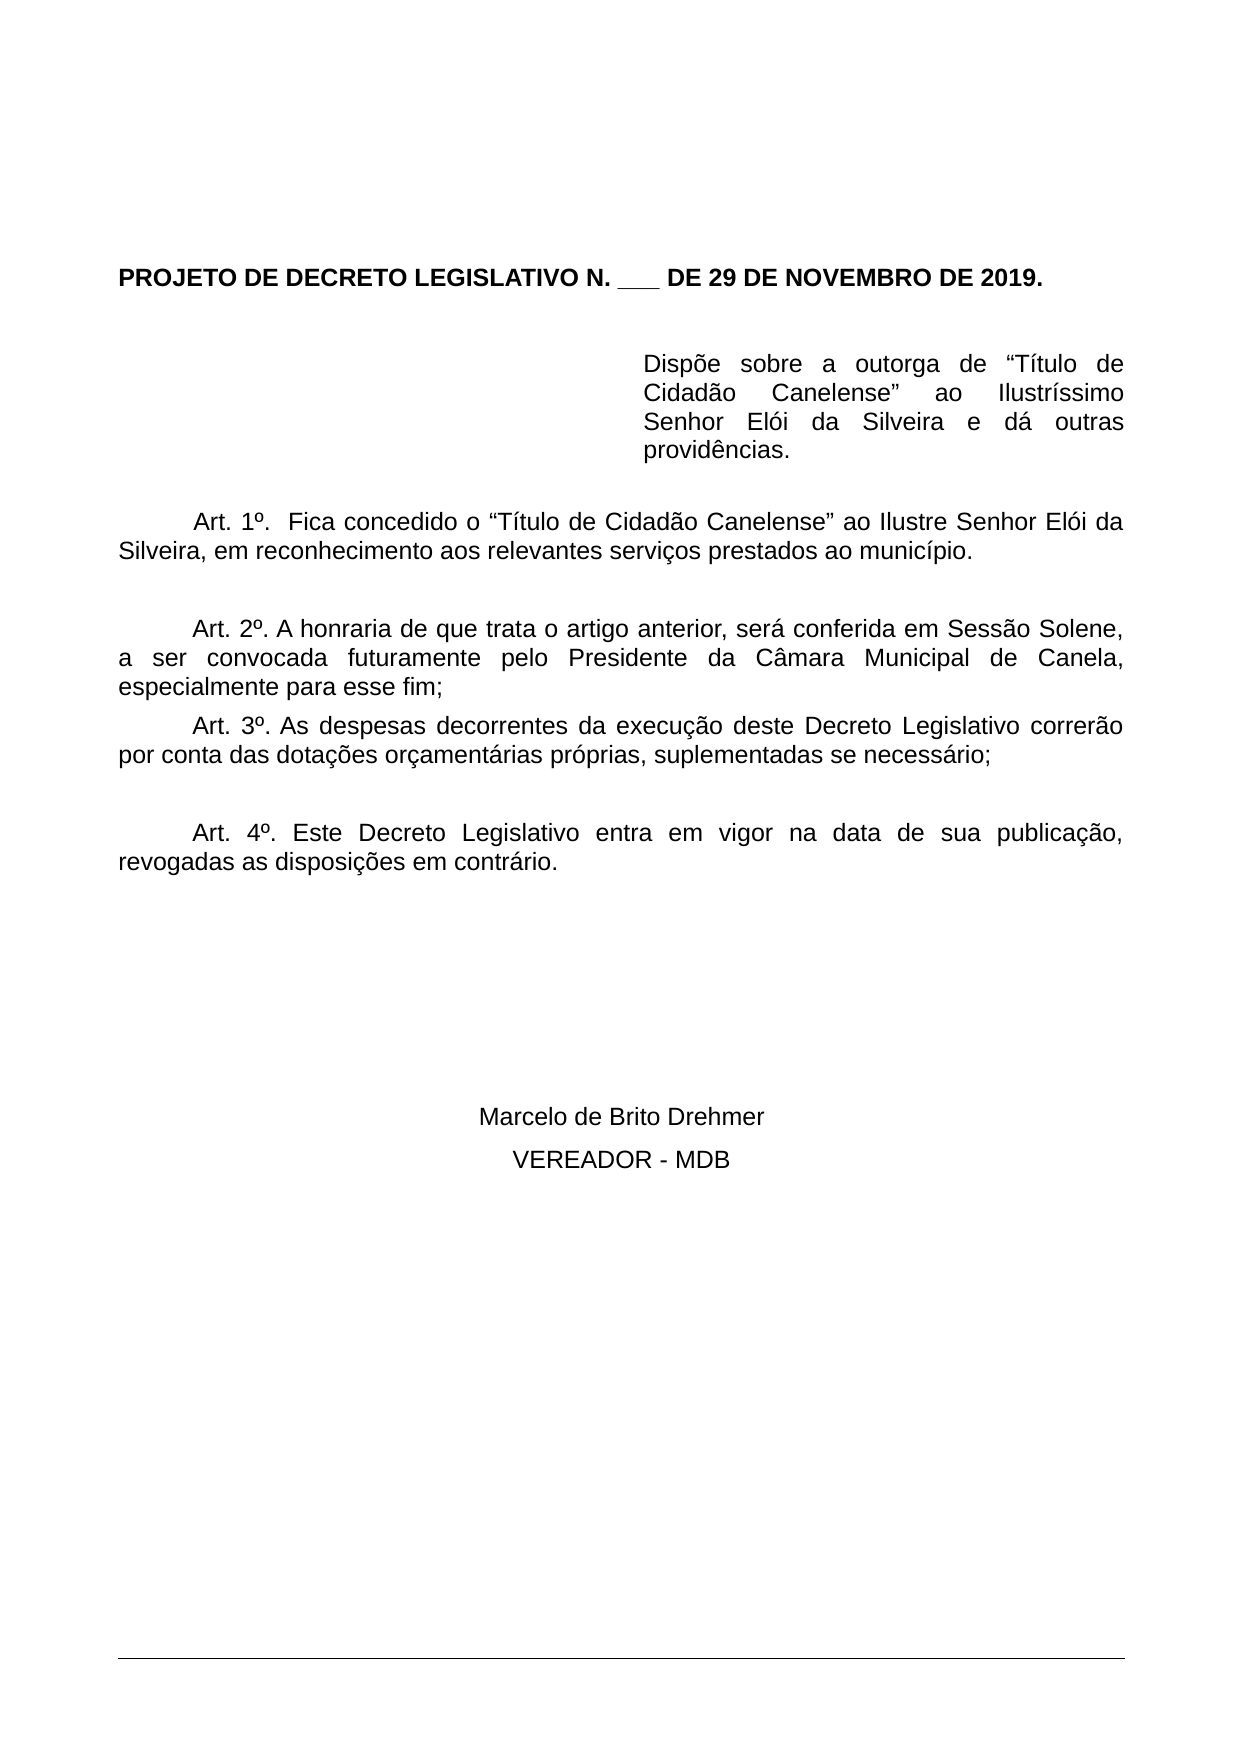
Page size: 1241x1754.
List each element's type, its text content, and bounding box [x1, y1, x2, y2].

text Art. 3º. As despesas decorrentes da execução deste Decreto Legislativo correrão por conta das dotações orçamentárias próprias, suplementadas se necessário; [118, 711, 1125, 768]
text PROJETO DE DECRETO LEGISLATIVO N. ___ DE 29 DE NOVEMBRO DE 2019. [118, 263, 1125, 292]
text Art. 4º. Este Decreto Legislativo entra em vigor na data de sua publicação, revogadas as disposições em contrário. [118, 818, 1125, 876]
text VEREADOR - MDB [118, 1145, 1125, 1173]
text Art. 1º. Fica concedido o “Título de Cidadão Canelense” ao Ilustre Senhor Elói da Silveira, em reconhecimento aos relevantes serviços prestados ao município. [118, 507, 1125, 565]
text Marcelo de Brito Drehmer [118, 1102, 1125, 1130]
text Dispõe sobre a outorga de “Título de Cidadão Canelense” ao Ilustríssimo Senhor Elói da Silveira e dá outras providências. [643, 349, 1125, 464]
text Art. 2º. A honraria de que trata o artigo anterior, será conferida em Sessão Solene, a ser convocada futuramente pelo Presidente da Câmara Municipal de Canela, especialmente para esse fim; [118, 614, 1125, 701]
